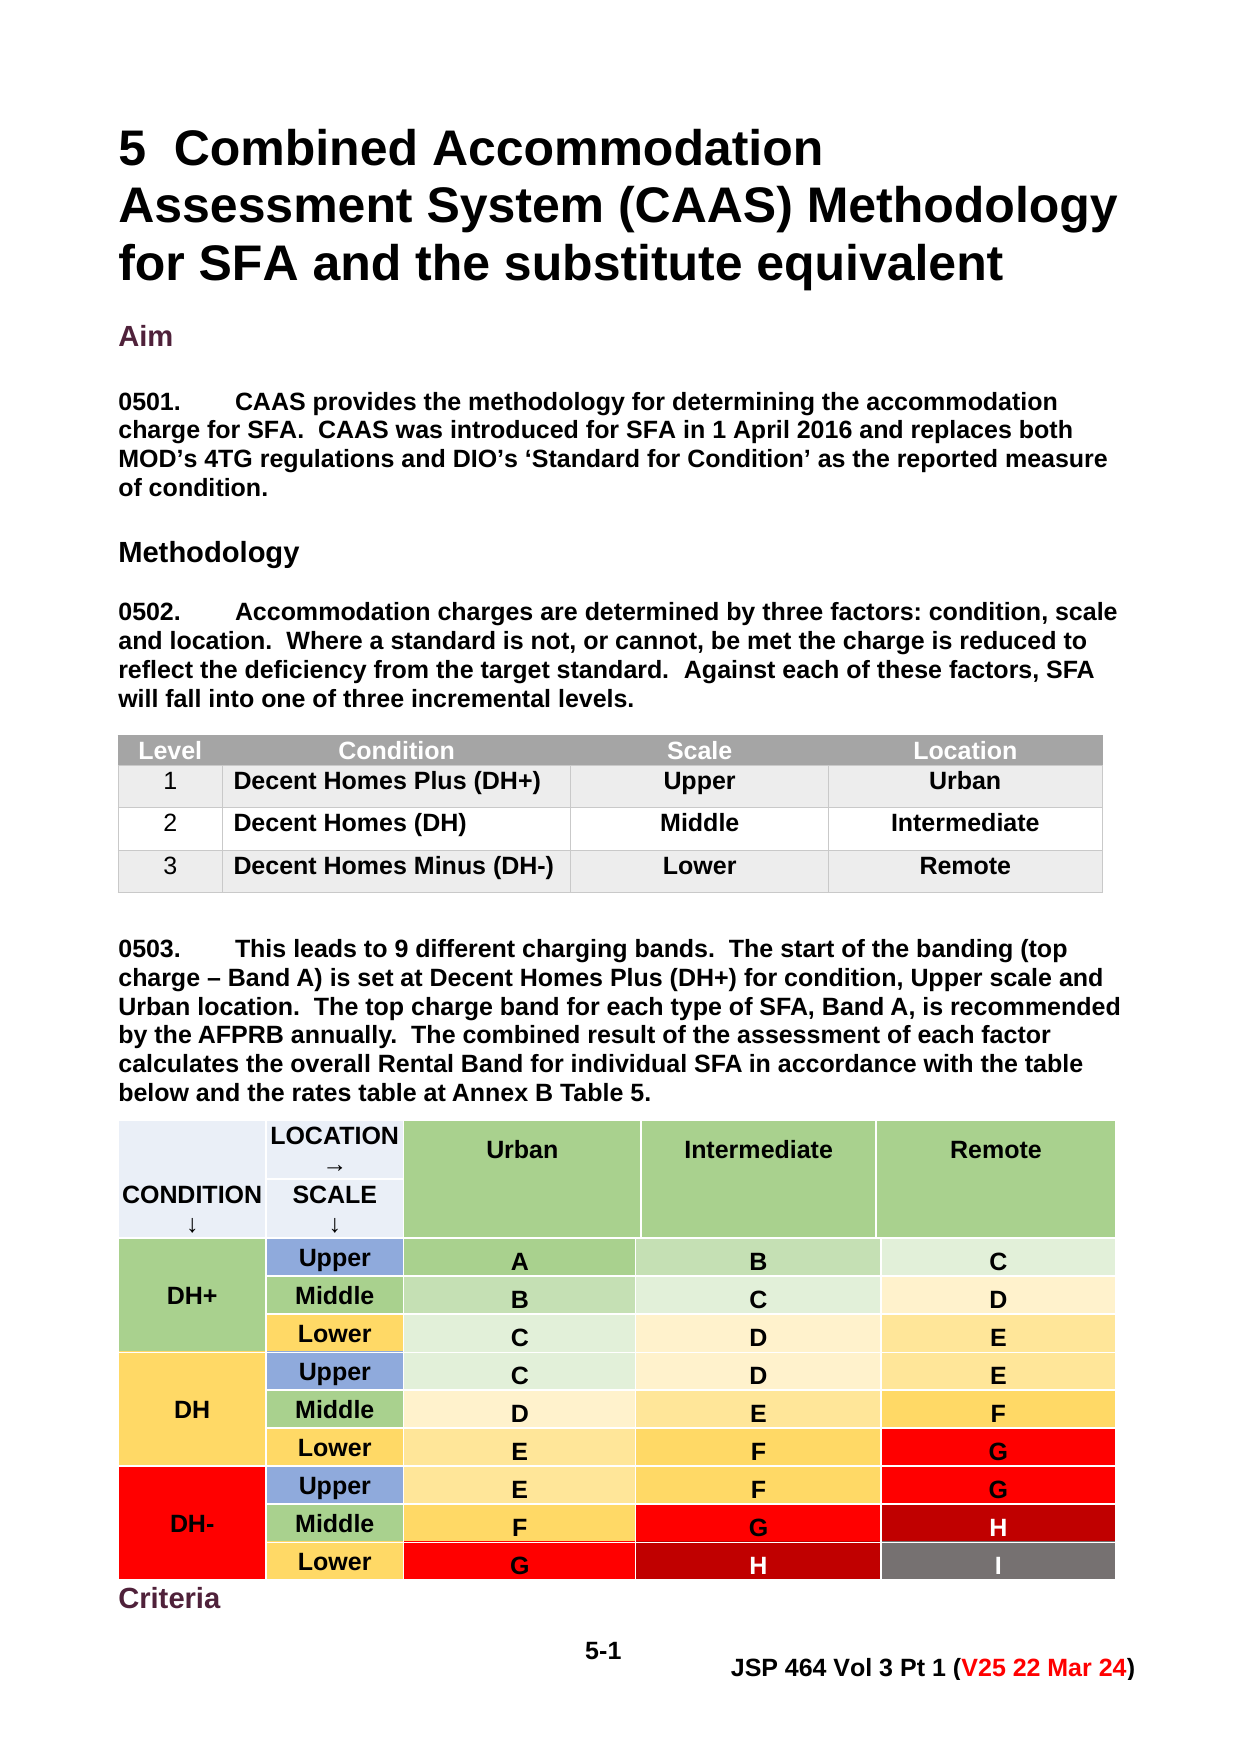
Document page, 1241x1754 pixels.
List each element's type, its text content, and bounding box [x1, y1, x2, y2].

table_cell Upper [571, 766, 828, 807]
table_cell E [882, 1315, 1115, 1351]
table_cell DH [119, 1353, 265, 1465]
table_cell C [404, 1315, 635, 1351]
table_cell Lower [267, 1429, 403, 1465]
table_cell Decent Homes Plus (DH+) [223, 766, 570, 807]
text 0503. This leads to 9 different charging bands. The start of the banding (top charge – Band A) is set at Decent Homes Plus (DH+) for condition, Upper scale and Urban location. The top charge band for each type of SFA, Band A, is recommended by the AFPRB annually. The combined result of the assessment of each factor calculates the overall Rental Band for individual SFA in accordance with the table below and the rates table at Annex B Table 5. [118, 934, 1122, 1107]
table_cell F [636, 1467, 880, 1503]
table_cell Middle [267, 1391, 403, 1427]
table_cell 1 [119, 766, 222, 807]
table_cell A [404, 1239, 635, 1275]
table_cell Lower [267, 1543, 403, 1579]
table_cell Upper [267, 1239, 403, 1275]
table_cell F [404, 1505, 635, 1541]
table_cell Upper [267, 1353, 403, 1389]
table_cell Upper [267, 1467, 403, 1503]
table_cell [877, 1178, 1115, 1237]
table_cell Urban [829, 766, 1102, 807]
table_cell H [636, 1543, 880, 1579]
table_cell C [636, 1277, 880, 1313]
table_cell 3 [119, 851, 222, 892]
table_cell Middle [267, 1505, 403, 1541]
table_cell F [636, 1429, 880, 1465]
table_cell Intermediate [829, 808, 1102, 849]
table_cell G [882, 1429, 1115, 1465]
table_cell D [636, 1315, 880, 1351]
table_cell B [404, 1277, 635, 1313]
table_cell Lower [571, 851, 828, 892]
table_header Urban [404, 1121, 640, 1178]
table_cell D [882, 1277, 1115, 1313]
table_cell 2 [119, 808, 222, 849]
table_cell Decent Homes Minus (DH-) [223, 851, 570, 892]
text 0502. Accommodation charges are determined by three factors: condition, scale and location. Where a standard is not, or cannot, be met the charge is reduced to reflect the deficiency from the target standard. Against each of these factors, SFA will fall into one of three incremental levels. [118, 568, 1122, 712]
table_cell G [404, 1543, 635, 1579]
table_cell [642, 1178, 875, 1237]
table_header CONDITION ↓ [119, 1121, 265, 1237]
table_cell D [636, 1353, 880, 1389]
table_cell Middle [267, 1277, 403, 1313]
table_cell Decent Homes (DH) [223, 808, 570, 849]
table_header Remote [877, 1121, 1115, 1178]
table_header Level [119, 736, 222, 765]
table_header Intermediate [642, 1121, 875, 1178]
table_cell E [636, 1391, 880, 1427]
table_cell B [636, 1239, 880, 1275]
table_header Scale [571, 736, 828, 765]
table_cell C [882, 1239, 1115, 1275]
table_header Condition [222, 736, 571, 765]
table_cell C [404, 1353, 635, 1389]
table_cell E [404, 1429, 635, 1465]
table_cell G [636, 1505, 880, 1541]
text Criteria [118, 1581, 1122, 1614]
table_cell H [882, 1505, 1115, 1541]
table_cell E [404, 1467, 635, 1503]
table_cell Lower [267, 1315, 403, 1351]
table_cell G [882, 1467, 1115, 1503]
text Methodology [118, 535, 1122, 568]
table_cell SCALE ↓ [267, 1180, 403, 1237]
text 0501. CAAS provides the methodology for determining the accommodation charge for SFA. CAAS was introduced for SFA in 1 April 2016 and replaces both MOD’s 4TG regulations and DIO’s ‘Standard for Condition’ as the reported measure of condition. [118, 386, 1122, 501]
text 5 Combined Accommodation Assessment System (CAAS) Methodology for SFA and the substitute equivalent [118, 118, 1122, 291]
table_cell DH- [119, 1467, 265, 1579]
table_cell Remote [829, 851, 1102, 892]
table_header Location [828, 736, 1102, 765]
text Aim [118, 319, 1122, 353]
table_cell D [404, 1391, 635, 1427]
table_cell DH+ [119, 1239, 265, 1351]
table_cell F [882, 1391, 1115, 1427]
table_cell [404, 1178, 640, 1237]
table_cell I [882, 1543, 1115, 1579]
table_header LOCATION → [267, 1121, 403, 1178]
table_cell Middle [571, 808, 828, 849]
table_cell E [882, 1353, 1115, 1389]
